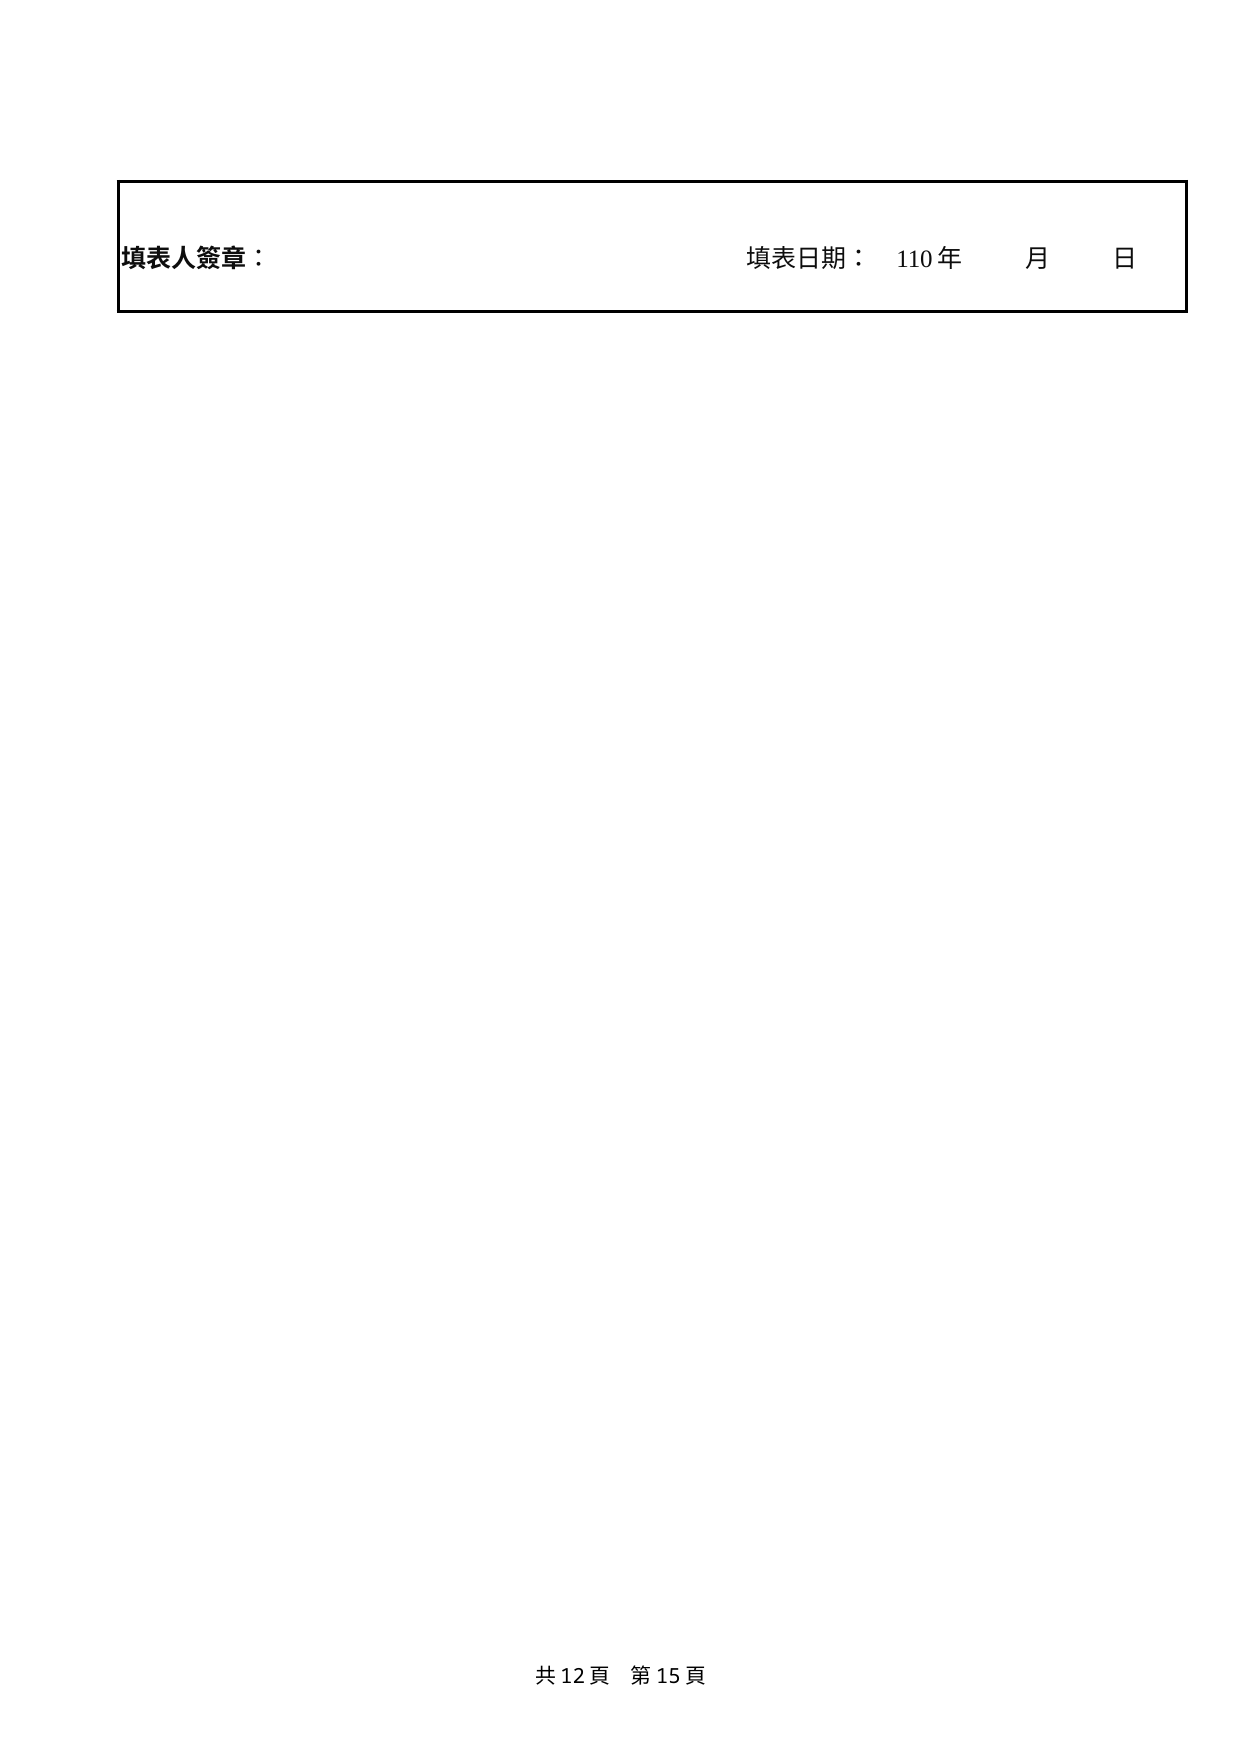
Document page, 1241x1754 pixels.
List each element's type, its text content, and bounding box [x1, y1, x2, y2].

table_cell 填表人簽章： 填表日期： 110年 月 日 [120, 183, 1185, 309]
table_cell [1077, 313, 1187, 375]
table_cell [1073, 313, 1077, 375]
table_cell [146, 313, 1073, 375]
table_cell [118, 313, 146, 375]
